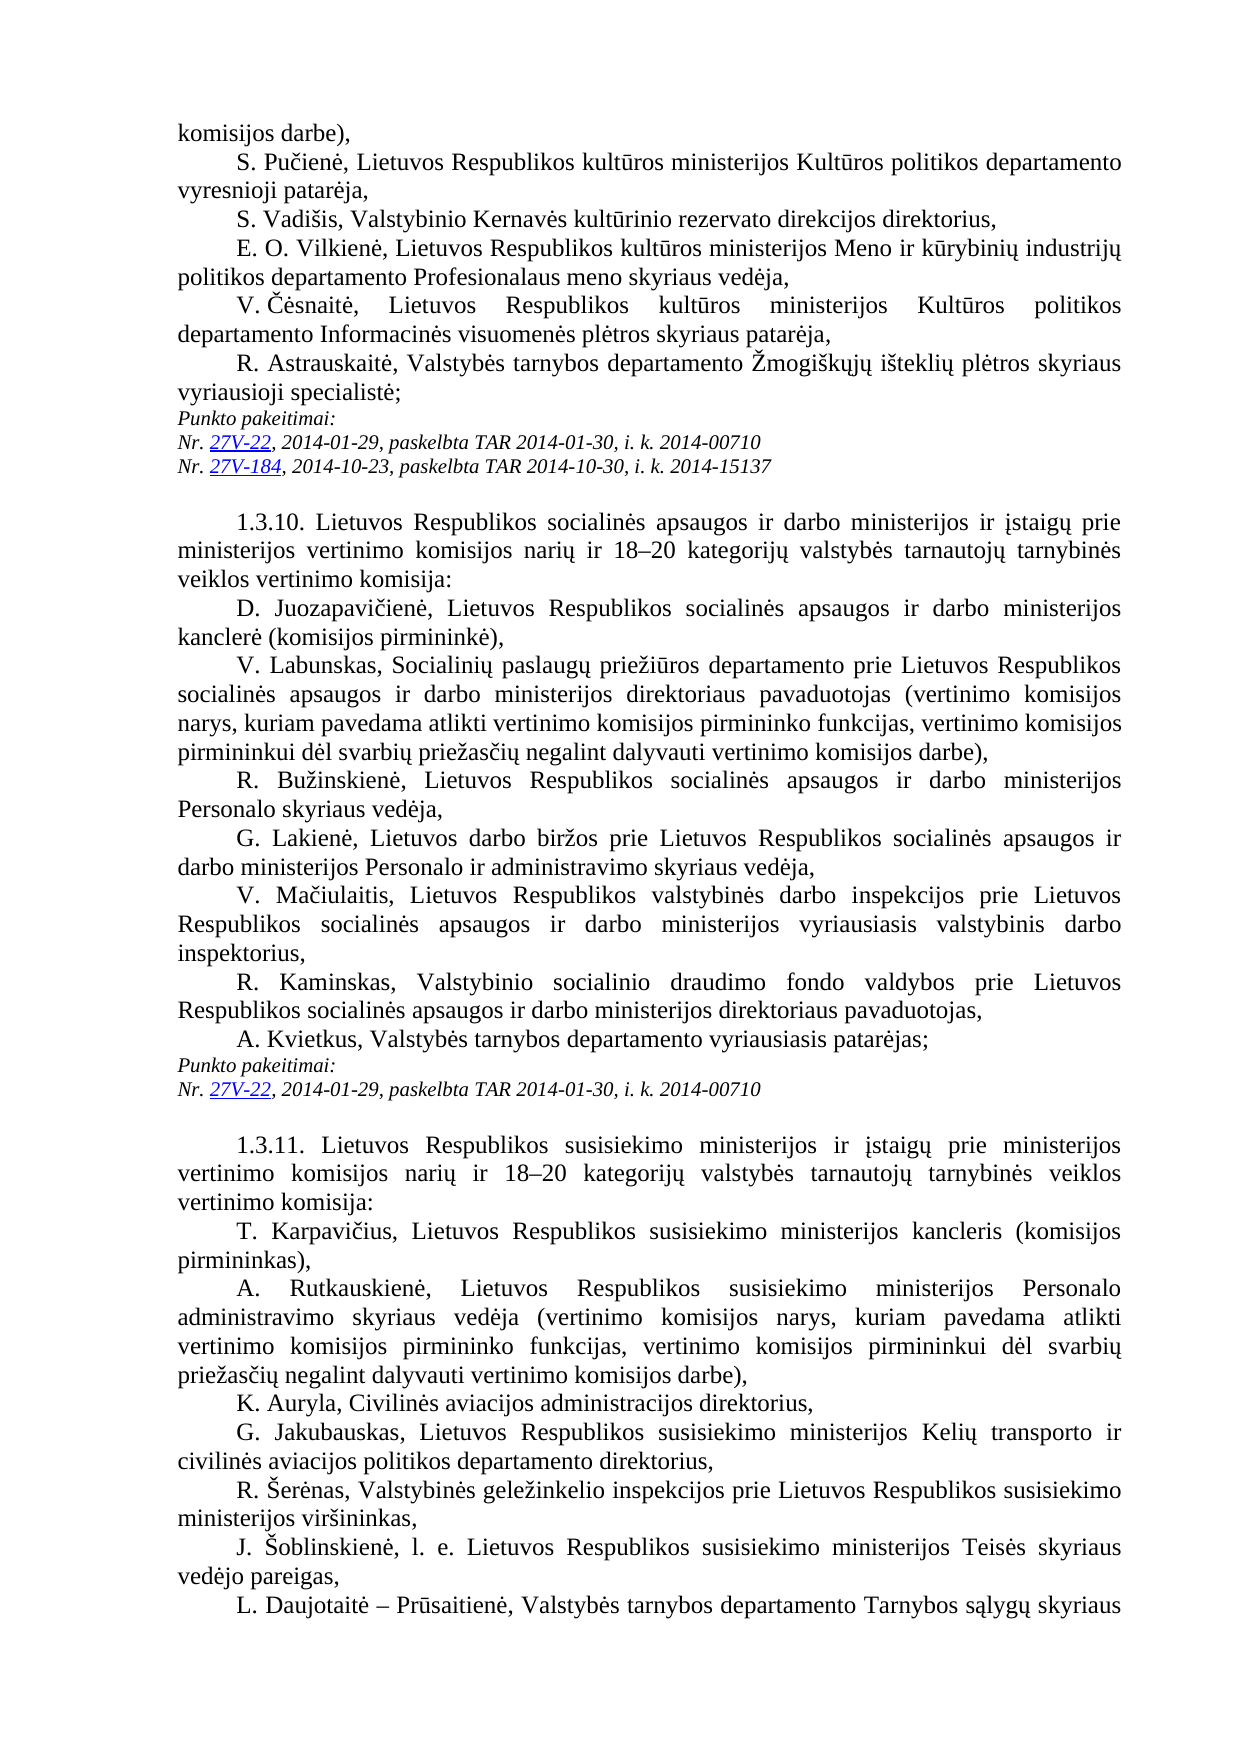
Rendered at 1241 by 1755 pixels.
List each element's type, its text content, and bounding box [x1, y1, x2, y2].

text R. Kaminskas, Valstybinio socialinio draudimo fondo valdybos prie Lietuvos Respublikos socialinės apsaugos ir darbo ministerijos direktoriaus pavaduotojas, [177, 967, 1122, 1024]
text G. Lakienė, Lietuvos darbo biržos prie Lietuvos Respublikos socialinės apsaugos ir darbo ministerijos Personalo ir administravimo skyriaus vedėja, [177, 823, 1122, 880]
text K. Auryla, Civilinės aviacijos administracijos direktorius, [177, 1388, 1122, 1417]
text T. Karpavičius, Lietuvos Respublikos susisiekimo ministerijos kancleris (komisijos pirmininkas), [177, 1216, 1122, 1273]
text R. Astrauskaitė, Valstybės tarnybos departamento Žmogiškųjų išteklių plėtros skyriaus vyriausioji specialistė; [177, 348, 1122, 406]
text L. Daujotaitė – Prūsaitienė, Valstybės tarnybos departamento Tarnybos sąlygų skyriaus [177, 1590, 1122, 1618]
text R. Bužinskienė, Lietuvos Respublikos socialinės apsaugos ir darbo ministerijos Personalo skyriaus vedėja, [177, 765, 1122, 823]
text A. Kvietkus, Valstybės tarnybos departamento vyriausiasis patarėjas; [177, 1024, 1122, 1053]
text V. Mačiulaitis, Lietuvos Respublikos valstybinės darbo inspekcijos prie Lietuvos Respublikos socialinės apsaugos ir darbo ministerijos vyriausiasis valstybinis darbo inspektorius, [177, 880, 1122, 967]
text S. Pučienė, Lietuvos Respublikos kultūros ministerijos Kultūros politikos departamento vyresnioji patarėja, [177, 147, 1122, 204]
text Nr. 27V-22, 2014-01-29, paskelbta TAR 2014-01-30, i. k. 2014-00710 [177, 1077, 1122, 1101]
text Punkto pakeitimai: [177, 1053, 1122, 1077]
text Nr. 27V-22, 2014-01-29, paskelbta TAR 2014-01-30, i. k. 2014-00710 [177, 430, 1122, 454]
text 1.3.10. Lietuvos Respublikos socialinės apsaugos ir darbo ministerijos ir įstaigų prie ministerijos vertinimo komisijos narių ir 18–20 kategorijų valstybės tarnautojų tarnybinės veiklos vertinimo komisija: [177, 507, 1122, 593]
text V. Labunskas, Socialinių paslaugų priežiūros departamento prie Lietuvos Respublikos socialinės apsaugos ir darbo ministerijos direktoriaus pavaduotojas (vertinimo komisijos narys, kuriam pavedama atlikti vertinimo komisijos pirmininko funkcijas, vertinimo komisijos pirmininkui dėl svarbių priežasčių negalint dalyvauti vertinimo komisijos darbe), [177, 650, 1122, 765]
text G. Jakubauskas, Lietuvos Respublikos susisiekimo ministerijos Kelių transporto ir civilinės aviacijos politikos departamento direktorius, [177, 1417, 1122, 1475]
text komisijos darbe), [177, 118, 1122, 147]
text V. Čėsnaitė, Lietuvos Respublikos kultūros ministerijos Kultūros politikos departamento Informacinės visuomenės plėtros skyriaus patarėja, [177, 291, 1122, 348]
text D. Juozapavičienė, Lietuvos Respublikos socialinės apsaugos ir darbo ministerijos kanclerė (komisijos pirmininkė), [177, 593, 1122, 650]
text 1.3.11. Lietuvos Respublikos susisiekimo ministerijos ir įstaigų prie ministerijos vertinimo komisijos narių ir 18–20 kategorijų valstybės tarnautojų tarnybinės veiklos vertinimo komisija: [177, 1130, 1122, 1216]
text A. Rutkauskienė, Lietuvos Respublikos susisiekimo ministerijos Personalo administravimo skyriaus vedėja (vertinimo komisijos narys, kuriam pavedama atlikti vertinimo komisijos pirmininko funkcijas, vertinimo komisijos pirmininkui dėl svarbių priežasčių negalint dalyvauti vertinimo komisijos darbe), [177, 1273, 1122, 1388]
text J. Šoblinskienė, l. e. Lietuvos Respublikos susisiekimo ministerijos Teisės skyriaus vedėjo pareigas, [177, 1532, 1122, 1590]
text E. O. Vilkienė, Lietuvos Respublikos kultūros ministerijos Meno ir kūrybinių industrijų politikos departamento Profesionalaus meno skyriaus vedėja, [177, 233, 1122, 291]
text R. Šerėnas, Valstybinės geležinkelio inspekcijos prie Lietuvos Respublikos susisiekimo ministerijos viršininkas, [177, 1475, 1122, 1532]
text S. Vadišis, Valstybinio Kernavės kultūrinio rezervato direkcijos direktorius, [177, 204, 1122, 233]
text Punkto pakeitimai: [177, 406, 1122, 430]
text Nr. 27V-184, 2014-10-23, paskelbta TAR 2014-10-30, i. k. 2014-15137 [177, 454, 1122, 478]
